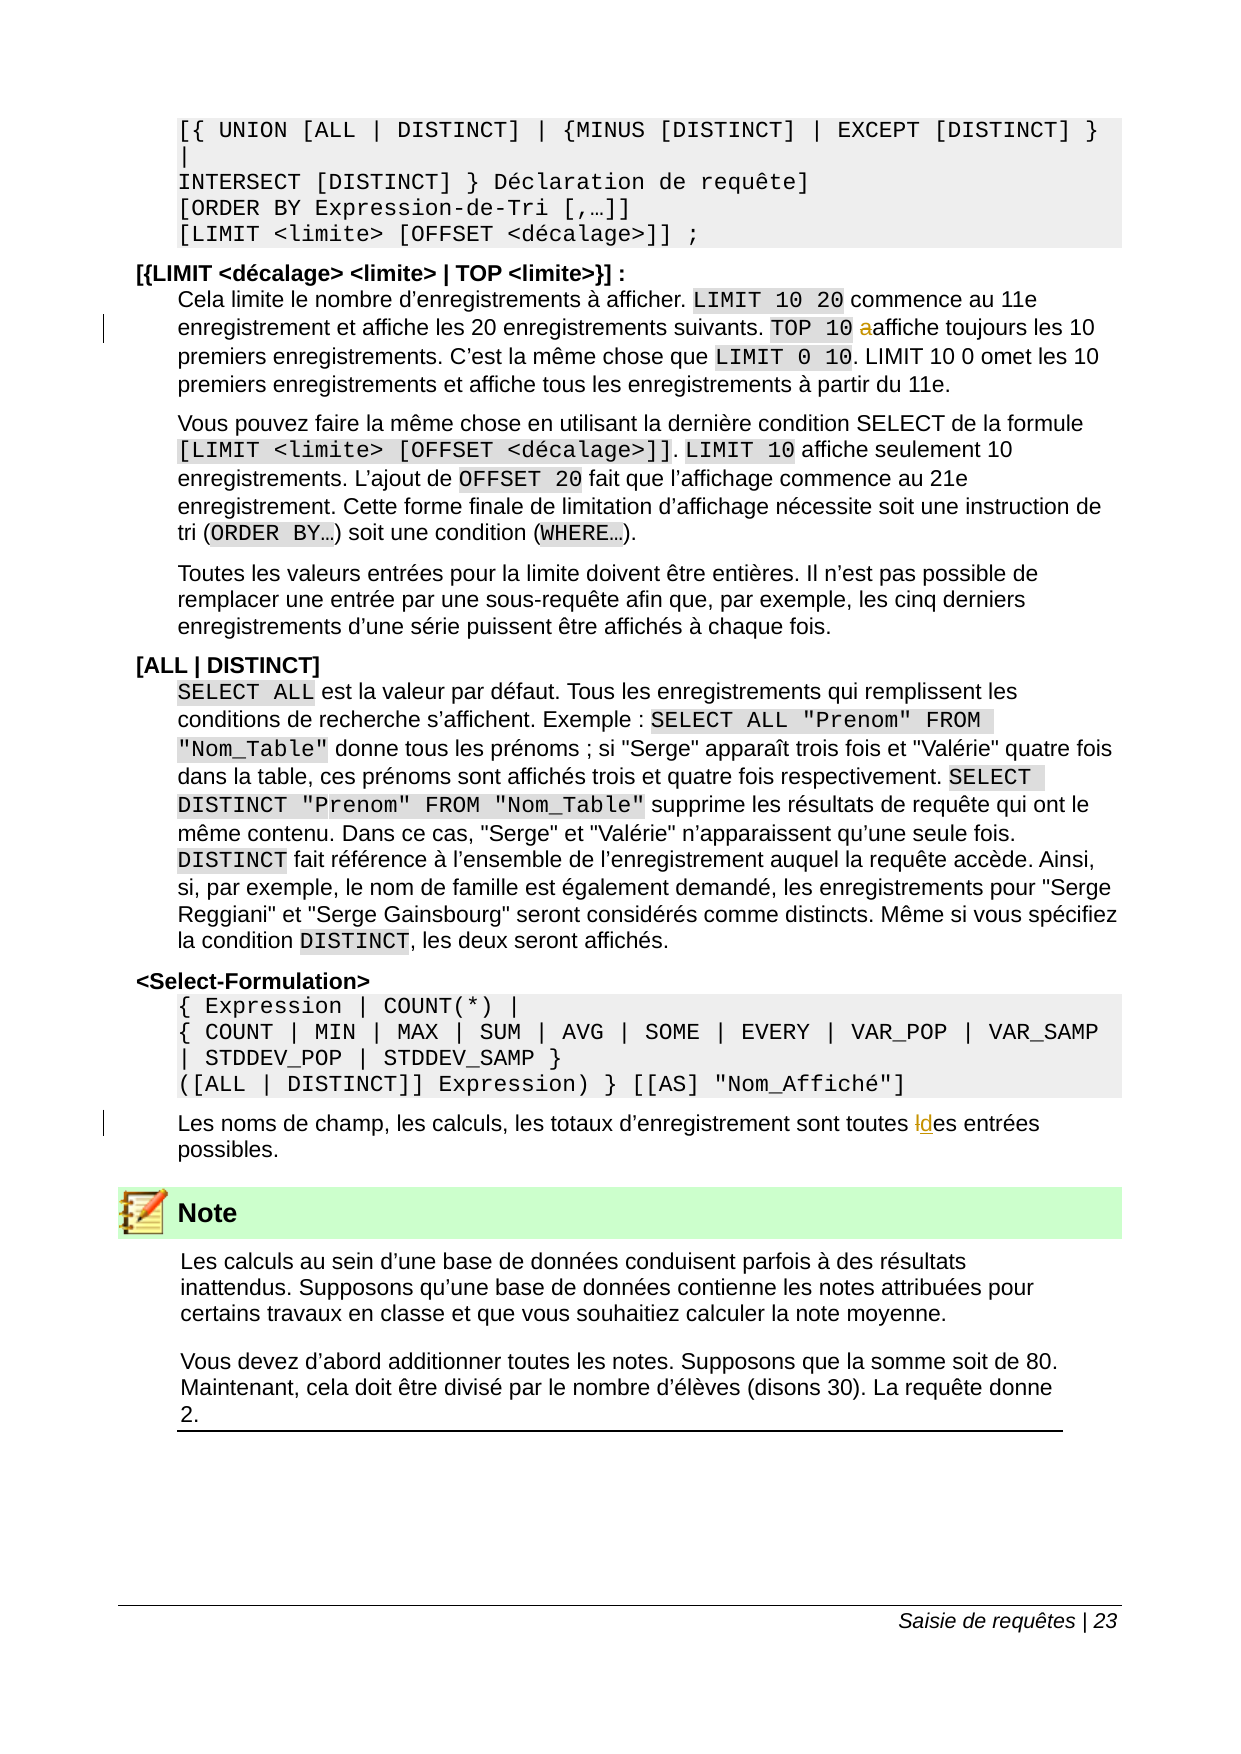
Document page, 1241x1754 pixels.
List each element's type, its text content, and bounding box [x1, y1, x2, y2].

text Les calculs au sein d’une base de données conduisent parfois à des résultats inattendus. Supposons qu’une base de données contienne les notes attribuées pour certains travaux en classe et que vous souhaitiez calculer la note moyenne. [177, 1245, 1063, 1327]
text <Select-Formulation> [136, 968, 1122, 994]
text Toutes les valeurs entrées pour la limite doivent être entières. Il n’est pas possible de remplacer une entrée par une sous-requête afin que, par exemple, les cinq derniers enregistrements d’une série puissent être affichés à chaque fois. [177, 560, 1122, 639]
text Cela limite le nombre d’enregistrements à afficher. LIMIT 10 20 commence au 11e enregistrement et affiche les 20 enregistrements suivants. TOP 10 affiche toujours les 10 premiers enregistrements. C’est la même chose que LIMIT 0 10. LIMIT 10 0 omet les 10 premiers enregistrements et affiche tous les enregistrements à partir du 11e. [177, 286, 1122, 397]
text [{ UNION [ALL | DISTINCT] | {MINUS [DISTINCT] | EXCEPT [DISTINCT] } | INTERSECT [DISTINCT] } Déclaration de requête] [ORDER BY Expression-de-Tri [,…]] [LIMIT <limite> [OFFSET <décalage>]] ; [177, 118, 1122, 248]
list Note [118, 1187, 1122, 1239]
text Vous pouvez faire la même chose en utilisant la dernière condition SELECT de la formule [LIMIT <limite> [OFFSET <décalage>]]. LIMIT 10 affiche seulement 10 enregistrements. L’ajout de OFFSET 20 fait que l’affichage commence au 21e enregistrement. Cette forme finale de limitation d’affichage nécessite soit une instruction de tri (ORDER BY…) soit une condition (WHERE…). [177, 410, 1122, 547]
text Les noms de champ, les calculs, les totaux d’enregistrement sont toutes des entrées possibles. [177, 1110, 1122, 1162]
picture [119, 1187, 170, 1238]
text SELECT ALL est la valeur par défaut. Tous les enregistrements qui remplissent les conditions de recherche s’affichent. Exemple : SELECT ALL "Prenom" FROM "Nom_Table" donne tous les prénoms ; si "Serge" apparaît trois fois et "Valérie" quatre fois dans la table, ces prénoms sont affichés trois et quatre fois respectivement. SELECT DISTINCT "Prenom" FROM "Nom_Table" supprime les résultats de requête qui ont le même contenu. Dans ce cas, "Serge" et "Valérie" n’apparaissent qu’une seule fois. DISTINCT fait référence à l’ensemble de l’enregistrement auquel la requête accède. Ainsi, si, par exemple, le nom de famille est également demandé, les enregistrements pour "Serge Reggiani" et "Serge Gainsbourg" seront considérés comme distincts. Même si vous spécifiez la condition DISTINCT, les deux seront affichés. [177, 678, 1122, 955]
text { Expression | COUNT(*) | { COUNT | MIN | MAX | SUM | AVG | SOME | EVERY | VAR_POP | VAR_SAMP | STDDEV_POP | STDDEV_SAMP } ([ALL | DISTINCT]] Expression) } [[AS] "Nom_Affiché"] [177, 994, 1122, 1098]
text Vous devez d’abord additionner toutes les notes. Supposons que la somme soit de 80. Maintenant, cela doit être divisé par le nombre d’élèves (disons 30). La requête donne 2. [177, 1345, 1063, 1430]
text [ALL | DISTINCT] [136, 652, 1122, 678]
text [{LIMIT <décalage> <limite> | TOP <limite>}] : [136, 259, 1122, 286]
